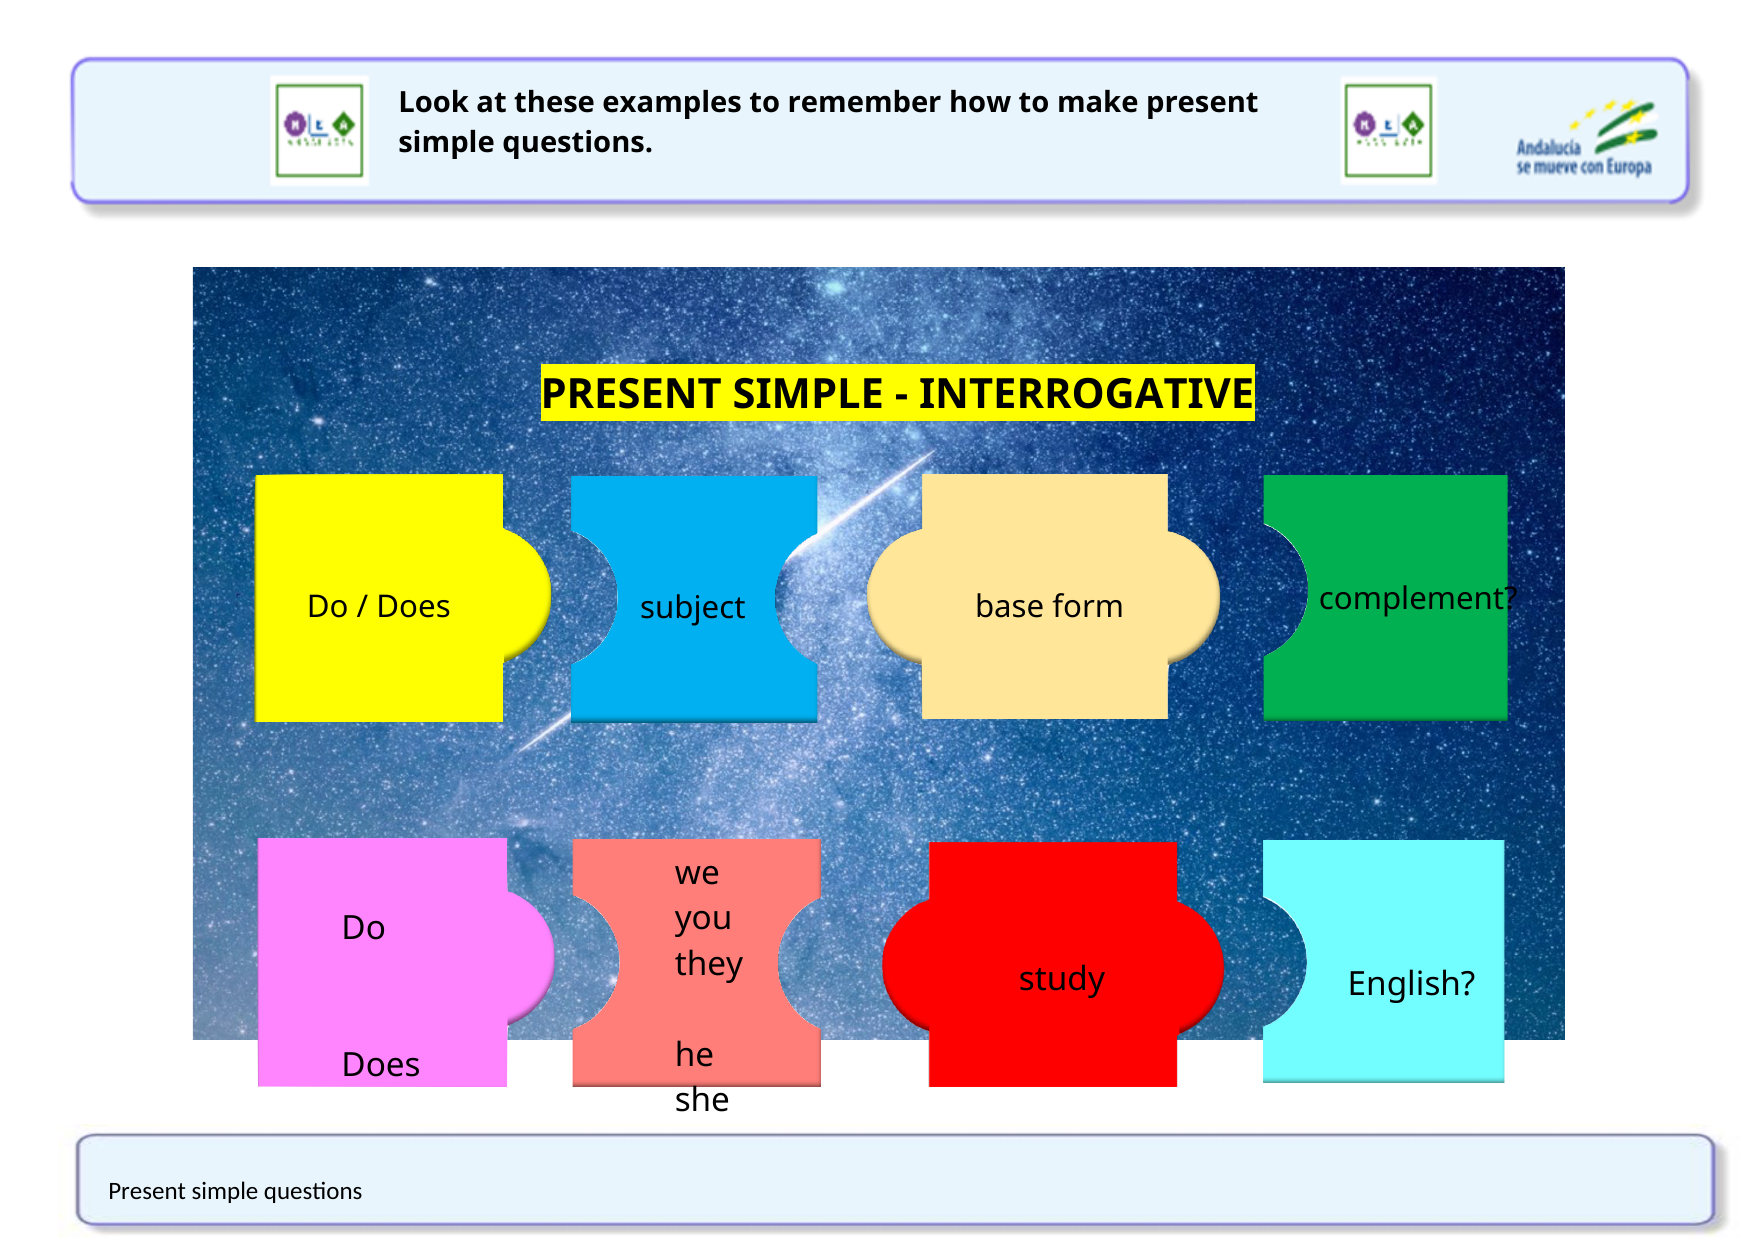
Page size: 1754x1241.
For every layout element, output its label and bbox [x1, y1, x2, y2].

picture [192, 267, 1565, 1087]
